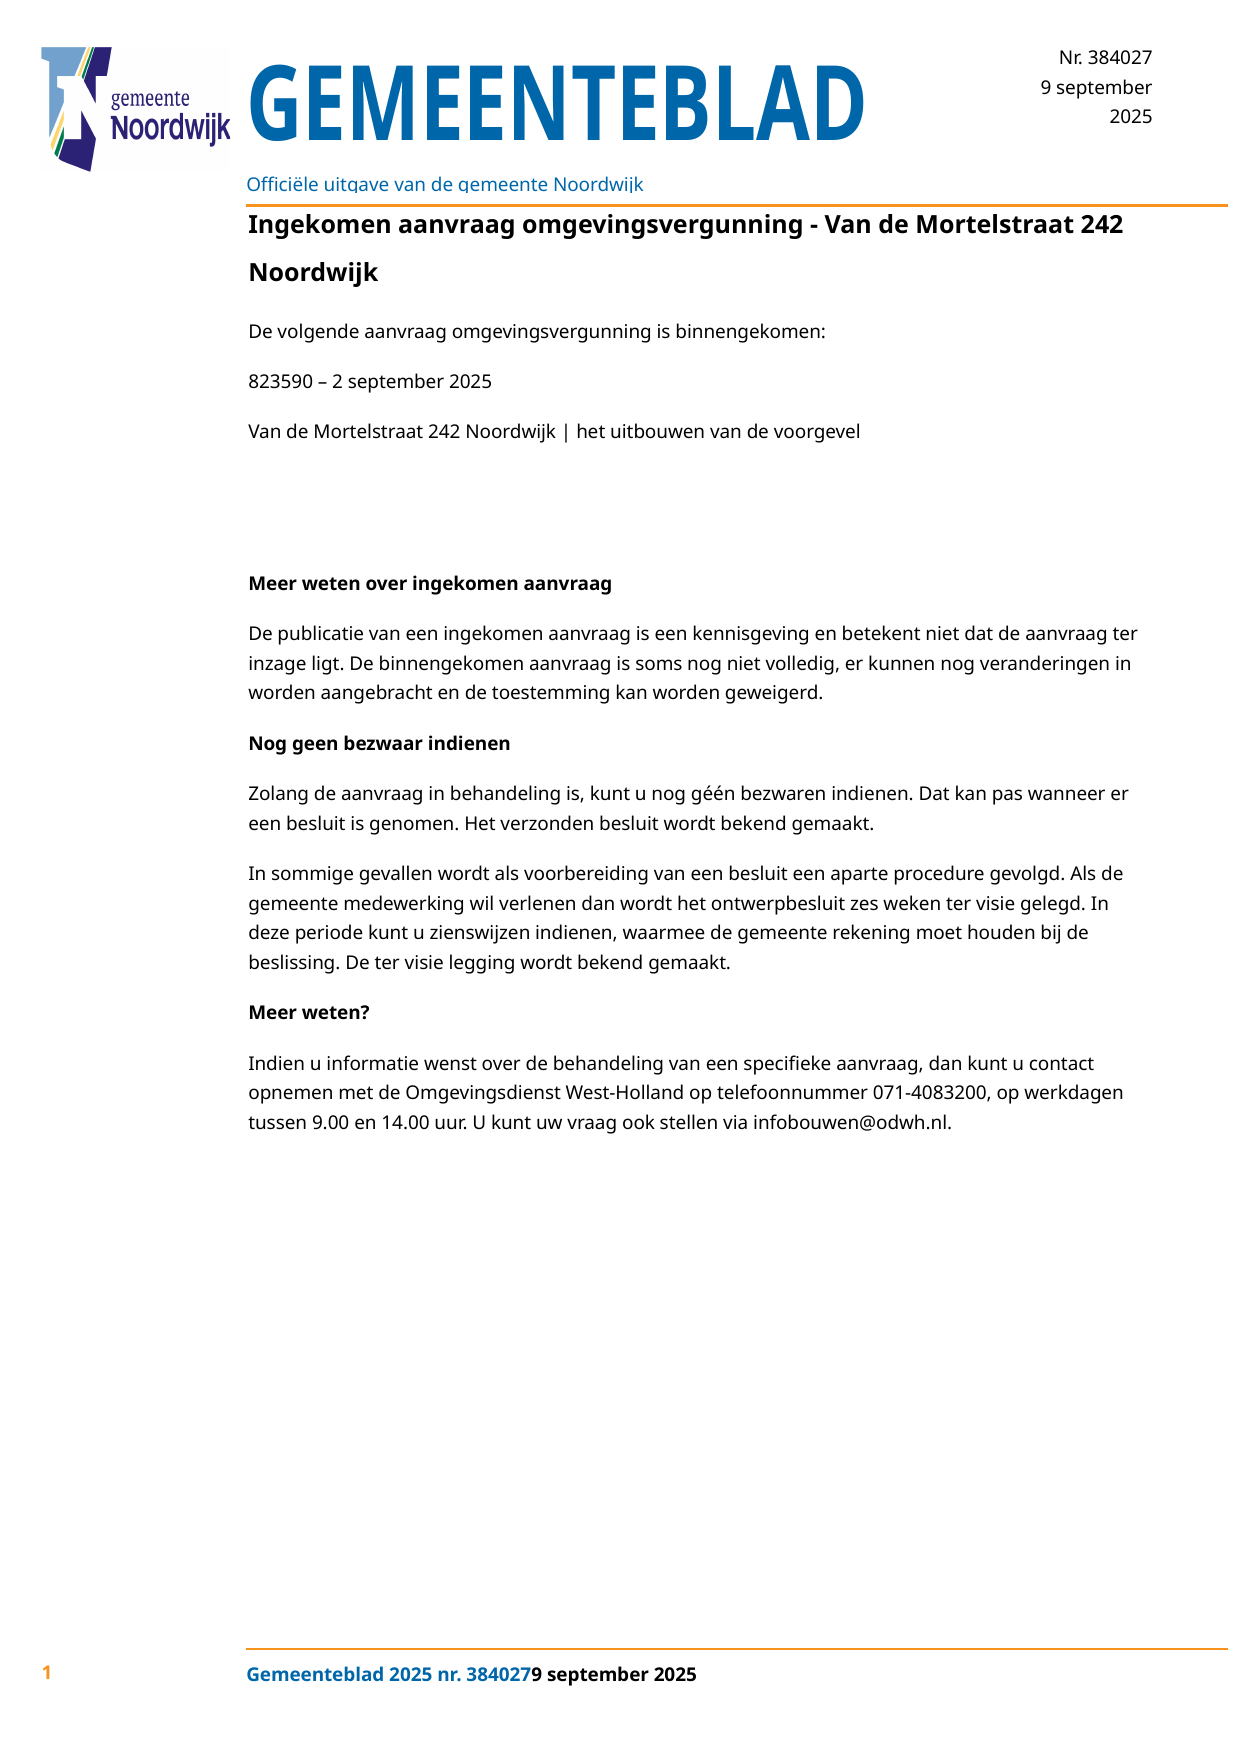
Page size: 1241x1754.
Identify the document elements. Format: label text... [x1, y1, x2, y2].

text Zolang de aanvraag in behandeling is, kunt u nog géén bezwaren indienen. Dat kan pas wanneer er een besluit is genomen. Het verzonden besluit wordt bekend gemaakt. [248, 780, 1152, 836]
text Meer weten over ingekomen aanvraag [248, 570, 1152, 596]
text Nog geen bezwaar indienen [248, 730, 1152, 756]
text Van de Mortelstraat 242 Noordwijk | het uitbouwen van de voorgevel [248, 419, 1152, 444]
text In sommige gevallen wordt als voorbereiding van een besluit een aparte procedure gevolgd. Als de gemeente medewerking wil verlenen dan wordt het ontwerpbesluit zes weken ter visie gelegd. In deze periode kunt u zienswijzen indienen, waarmee de gemeente rekening moet houden bij de beslissing. De ter visie legging wordt bekend gemaakt. [248, 860, 1152, 975]
text De volgende aanvraag omgevingsvergunning is binnengekomen: [248, 318, 1152, 344]
text 823590 – 2 september 2025 [248, 368, 1152, 394]
text Meer weten? [248, 999, 1152, 1025]
picture [41, 47, 231, 172]
text Ingekomen aanvraag omgevingsvergunning - Van de Mortelstraat 242 Noordwijk [248, 207, 1152, 288]
text De publicatie van een ingekomen aanvraag is een kennisgeving en betekent niet dat de aanvraag ter inzage ligt. De binnengekomen aanvraag is soms nog niet volledig, er kunnen nog veranderingen in worden aangebracht en de toestemming kan worden geweigerd. [248, 620, 1152, 705]
text Indien u informatie wenst over de behandeling van een specifieke aanvraag, dan kunt u contact opnemen met de Omgevingsdienst West-Holland op telefoonnummer 071-4083200, op werkdagen tussen 9.00 en 14.00 uur. U kunt uw vraag ook stellen via infobouwen@odwh.nl. [248, 1050, 1152, 1135]
